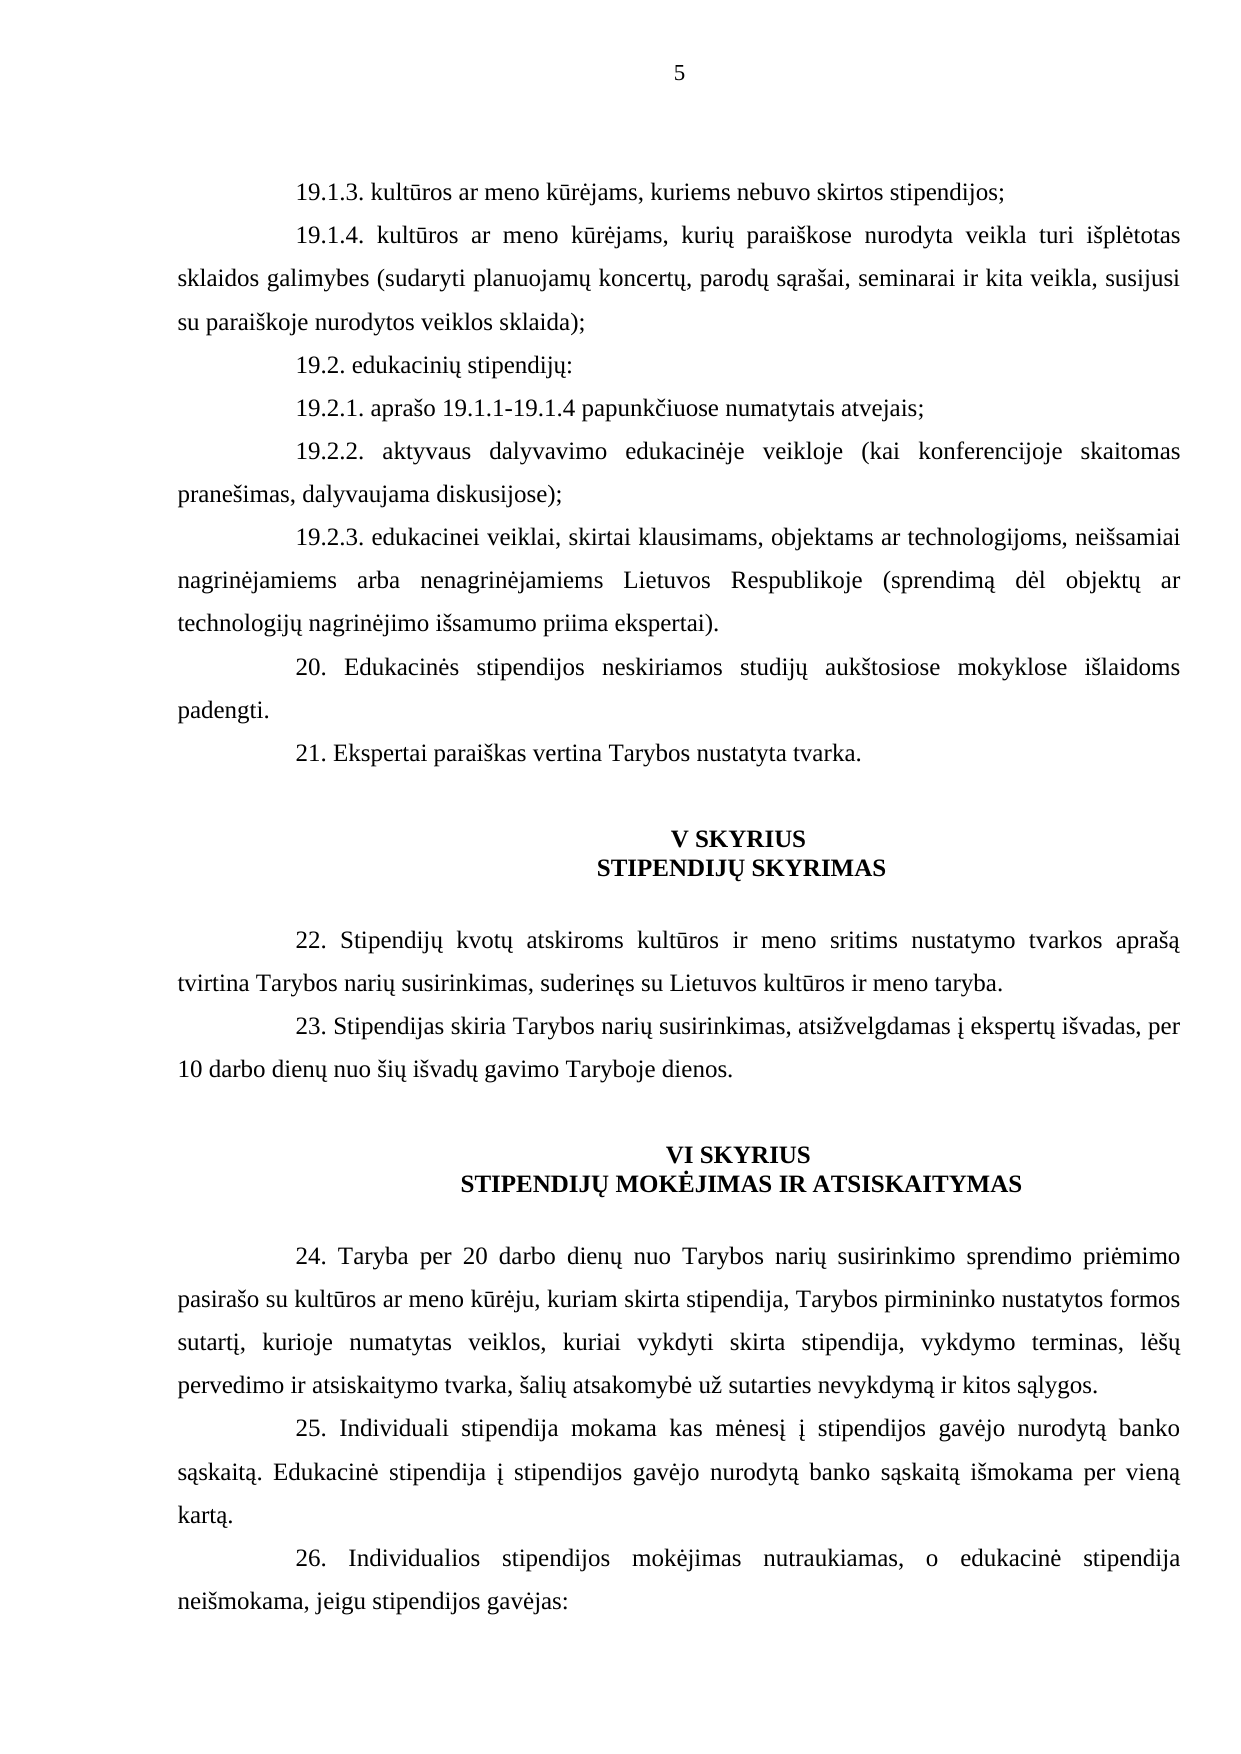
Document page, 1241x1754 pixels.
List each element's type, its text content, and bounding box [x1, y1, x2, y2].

text 21. Ekspertai paraiškas vertina Tarybos nustatyta tvarka. [177, 738, 1181, 767]
text V SKYRIUS [177, 824, 1181, 853]
text 19.2.3. edukacinei veiklai, skirtai klausimams, objektams ar technologijoms, neišsamiai nagrinėjamiems arba nenagrinėjamiems Lietuvos Respublikoje (sprendimą dėl objektų ar technologijų nagrinėjimo išsamumo priima ekspertai). [177, 522, 1181, 637]
text 19.1.4. kultūros ar meno kūrėjams, kurių paraiškose nurodyta veikla turi išplėtotas sklaidos galimybes (sudaryti planuojamų koncertų, parodų sąrašai, seminarai ir kita veikla, susijusi su paraiškoje nurodytos veiklos sklaida); [177, 220, 1181, 335]
text 19.2.2. aktyvaus dalyvavimo edukacinėje veikloje (kai konferencijoje skaitomas pranešimas, dalyvaujama diskusijose); [177, 436, 1181, 508]
text 19.2. edukacinių stipendijų: [177, 350, 1181, 378]
text STIPENDIJŲ MOKĖJIMAS IR ATSISKAITYMAS [177, 1169, 1181, 1198]
text 20. Edukacinės stipendijos neskiriamos studijų aukštosiose mokyklose išlaidoms padengti. [177, 652, 1181, 723]
text 24. Taryba per 20 darbo dienų nuo Tarybos narių susirinkimo sprendimo priėmimo pasirašo su kultūros ar meno kūrėju, kuriam skirta stipendija, Tarybos pirmininko nustatytos formos sutartį, kurioje numatytas veiklos, kuriai vykdyti skirta stipendija, vykdymo terminas, lėšų pervedimo ir atsiskaitymo tvarka, šalių atsakomybė už sutarties nevykdymą ir kitos sąlygos. [177, 1241, 1181, 1399]
text VI SKYRIUS [177, 1140, 1181, 1169]
text 23. Stipendijas skiria Tarybos narių susirinkimas, atsižvelgdamas į ekspertų išvadas, per 10 darbo dienų nuo šių išvadų gavimo Taryboje dienos. [177, 1011, 1181, 1083]
text 22. Stipendijų kvotų atskiroms kultūros ir meno sritims nustatymo tvarkos aprašą tvirtina Tarybos narių susirinkimas, suderinęs su Lietuvos kultūros ir meno taryba. [177, 925, 1181, 997]
text STIPENDIJŲ SKYRIMAS [177, 853, 1181, 882]
text 26. Individualios stipendijos mokėjimas nutraukiamas, o edukacinė stipendija neišmokama, jeigu stipendijos gavėjas: [177, 1543, 1181, 1615]
text 19.2.1. aprašo 19.1.1-19.1.4 papunkčiuose numatytais atvejais; [177, 393, 1181, 422]
text 25. Individuali stipendija mokama kas mėnesį į stipendijos gavėjo nurodytą banko sąskaitą. Edukacinė stipendija į stipendijos gavėjo nurodytą banko sąskaitą išmokama per vieną kartą. [177, 1413, 1181, 1528]
text 19.1.3. kultūros ar meno kūrėjams, kuriems nebuvo skirtos stipendijos; [177, 177, 1181, 206]
